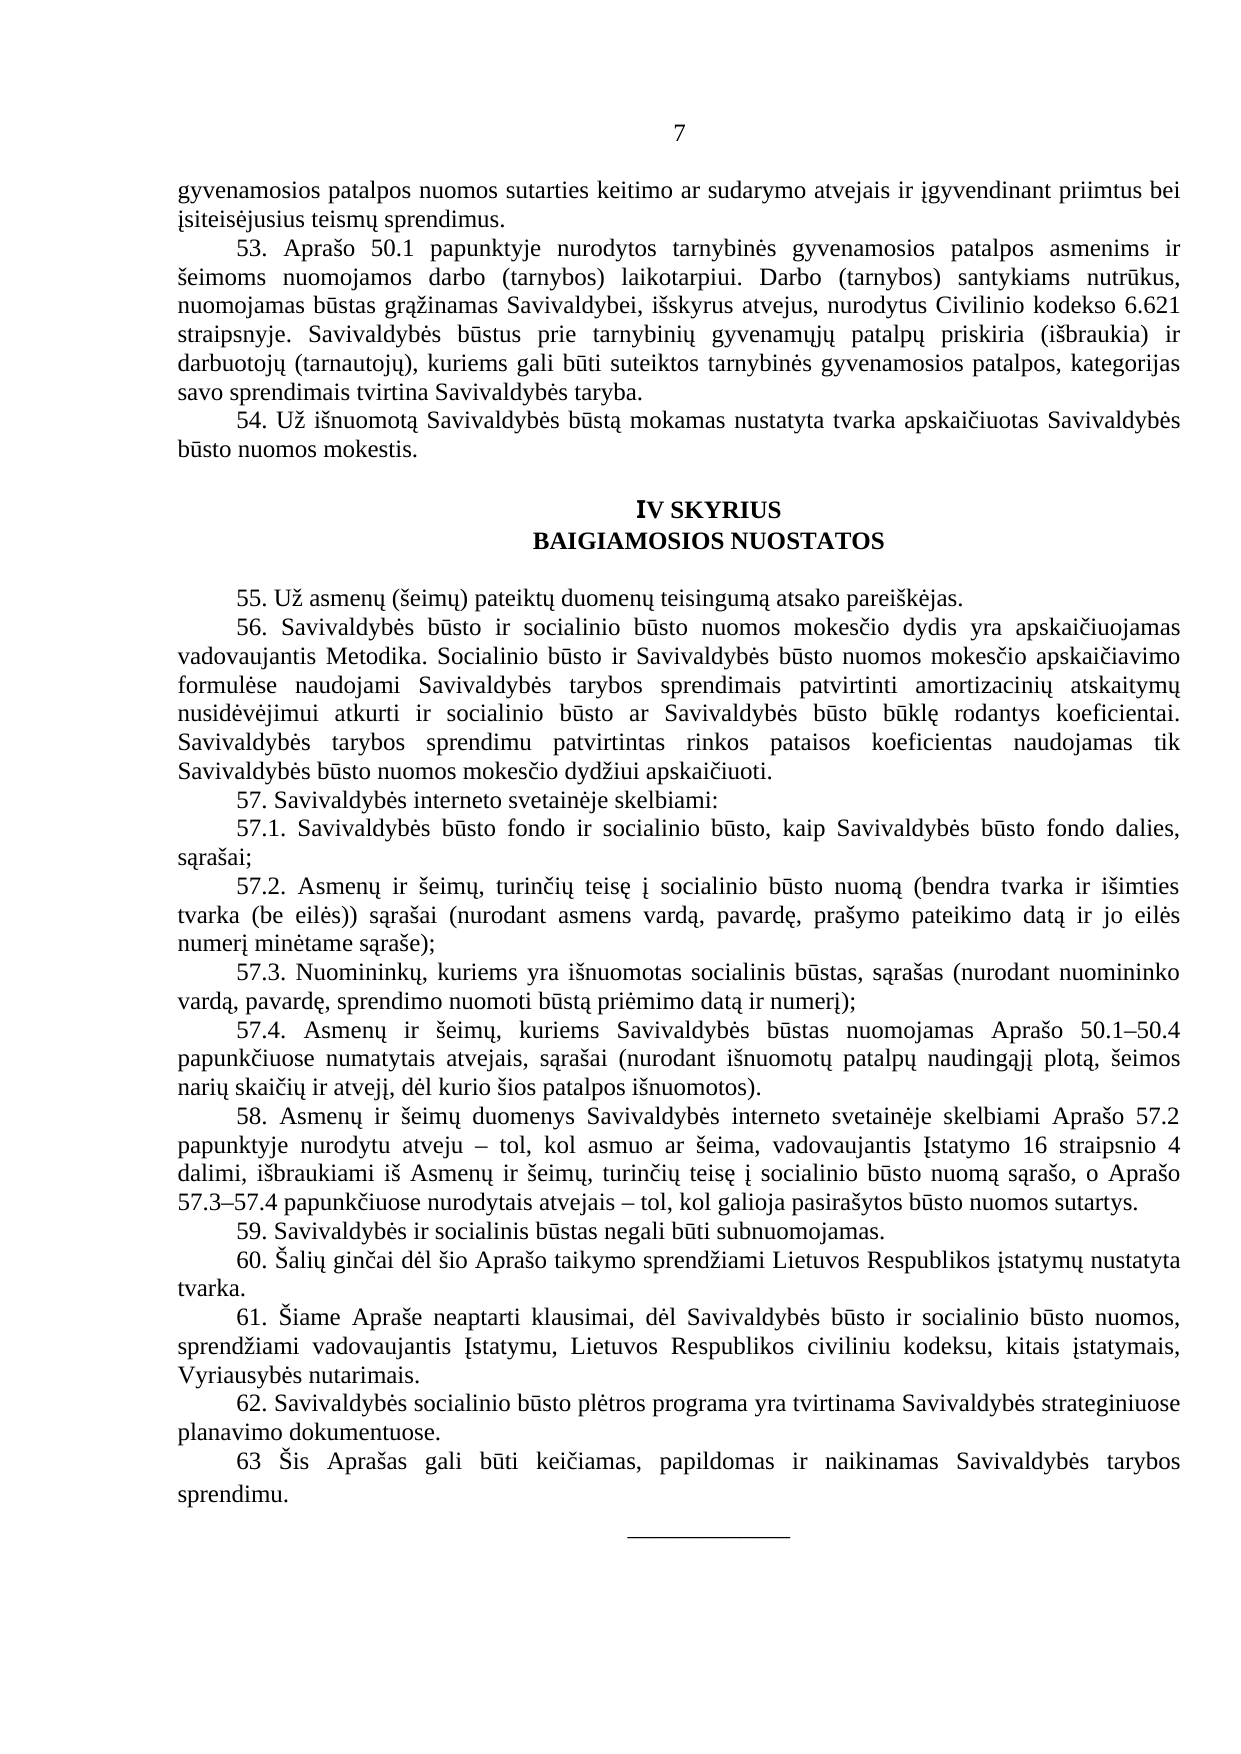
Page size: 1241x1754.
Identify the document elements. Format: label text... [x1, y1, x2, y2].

text 60. Šalių ginčai dėl šio Aprašo taikymo sprendžiami Lietuvos Respublikos įstatymų nustatyta tvarka. [177, 1245, 1181, 1302]
text IV SKYRIUS [177, 492, 1181, 526]
text gyvenamosios patalpos nuomos sutarties keitimo ar sudarymo atvejais ir įgyvendinant priimtus bei įsiteisėjusius teismų sprendimus. [177, 176, 1181, 233]
text 57. Savivaldybės interneto svetainėje skelbiami: [177, 785, 1181, 813]
text 59. Savivaldybės ir socialinis būstas negali būti subnuomojamas. [177, 1216, 1181, 1245]
text 55. Už asmenų (šeimų) pateiktų duomenų teisingumą atsako pareiškėjas. [177, 583, 1181, 612]
text 57.4. Asmenų ir šeimų, kuriems Savivaldybės būstas nuomojamas Aprašo 50.1–50.4 papunkčiuose numatytais atvejais, sąrašai (nurodant išnuomotų patalpų naudingąjį plotą, šeimos narių skaičių ir atvejį, dėl kurio šios patalpos išnuomotos). [177, 1015, 1181, 1101]
text 63 Šis Aprašas gali būti keičiamas, papildomas ir naikinamas Savivaldybės tarybos sprendimu. [177, 1446, 1181, 1508]
text BAIGIAMOSIOS NUOSTATOS [177, 526, 1181, 555]
text 54. Už išnuomotą Savivaldybės būstą mokamas nustatyta tvarka apskaičiuotas Savivaldybės būsto nuomos mokestis. [177, 406, 1181, 463]
text 56. Savivaldybės būsto ir socialinio būsto nuomos mokesčio dydis yra apskaičiuojamas vadovaujantis Metodika. Socialinio būsto ir Savivaldybės būsto nuomos mokesčio apskaičiavimo formulėse naudojami Savivaldybės tarybos sprendimais patvirtinti amortizacinių atskaitymų nusidėvėjimui atkurti ir socialinio būsto ar Savivaldybės būsto būklę rodantys koeficientai. Savivaldybės tarybos sprendimu patvirtintas rinkos pataisos koeficientas naudojamas tik Savivaldybės būsto nuomos mokesčio dydžiui apskaičiuoti. [177, 612, 1181, 785]
text 61. Šiame Apraše neaptarti klausimai, dėl Savivaldybės būsto ir socialinio būsto nuomos, sprendžiami vadovaujantis Įstatymu, Lietuvos Respublikos civiliniu kodeksu, kitais įstatymais, Vyriausybės nutarimais. [177, 1302, 1181, 1388]
text 62. Savivaldybės socialinio būsto plėtros programa yra tvirtinama Savivaldybės strateginiuose planavimo dokumentuose. [177, 1388, 1181, 1446]
text 57.3. Nuomininkų, kuriems yra išnuomotas socialinis būstas, sąrašas (nurodant nuomininko vardą, pavardę, sprendimo nuomoti būstą priėmimo datą ir numerį); [177, 957, 1181, 1015]
text 53. Aprašo 50.1 papunktyje nurodytos tarnybinės gyvenamosios patalpos asmenims ir šeimoms nuomojamos darbo (tarnybos) laikotarpiui. Darbo (tarnybos) santykiams nutrūkus, nuomojamas būstas grąžinamas Savivaldybei, išskyrus atvejus, nurodytus Civilinio kodekso 6.621 straipsnyje. Savivaldybės būstus prie tarnybinių gyvenamųjų patalpų priskiria (išbraukia) ir darbuotojų (tarnautojų), kuriems gali būti suteiktos tarnybinės gyvenamosios patalpos, kategorijas savo sprendimais tvirtina Savivaldybės taryba. [177, 233, 1181, 406]
text 58. Asmenų ir šeimų duomenys Savivaldybės interneto svetainėje skelbiami Aprašo 57.2 papunktyje nurodytu atveju – tol, kol asmuo ar šeima, vadovaujantis Įstatymo 16 straipsnio 4 dalimi, išbraukiami iš Asmenų ir šeimų, turinčių teisę į socialinio būsto nuomą sąrašo, o Aprašo 57.3–57.4 papunkčiuose nurodytais atvejais – tol, kol galioja pasirašytos būsto nuomos sutartys. [177, 1101, 1181, 1216]
text 57.2. Asmenų ir šeimų, turinčių teisę į socialinio būsto nuomą (bendra tvarka ir išimties tvarka (be eilės)) sąrašai (nurodant asmens vardą, pavardę, prašymo pateikimo datą ir jo eilės numerį minėtame sąraše); [177, 871, 1181, 957]
text _____________ [177, 1512, 1181, 1541]
text 57.1. Savivaldybės būsto fondo ir socialinio būsto, kaip Savivaldybės būsto fondo dalies, sąrašai; [177, 813, 1181, 871]
